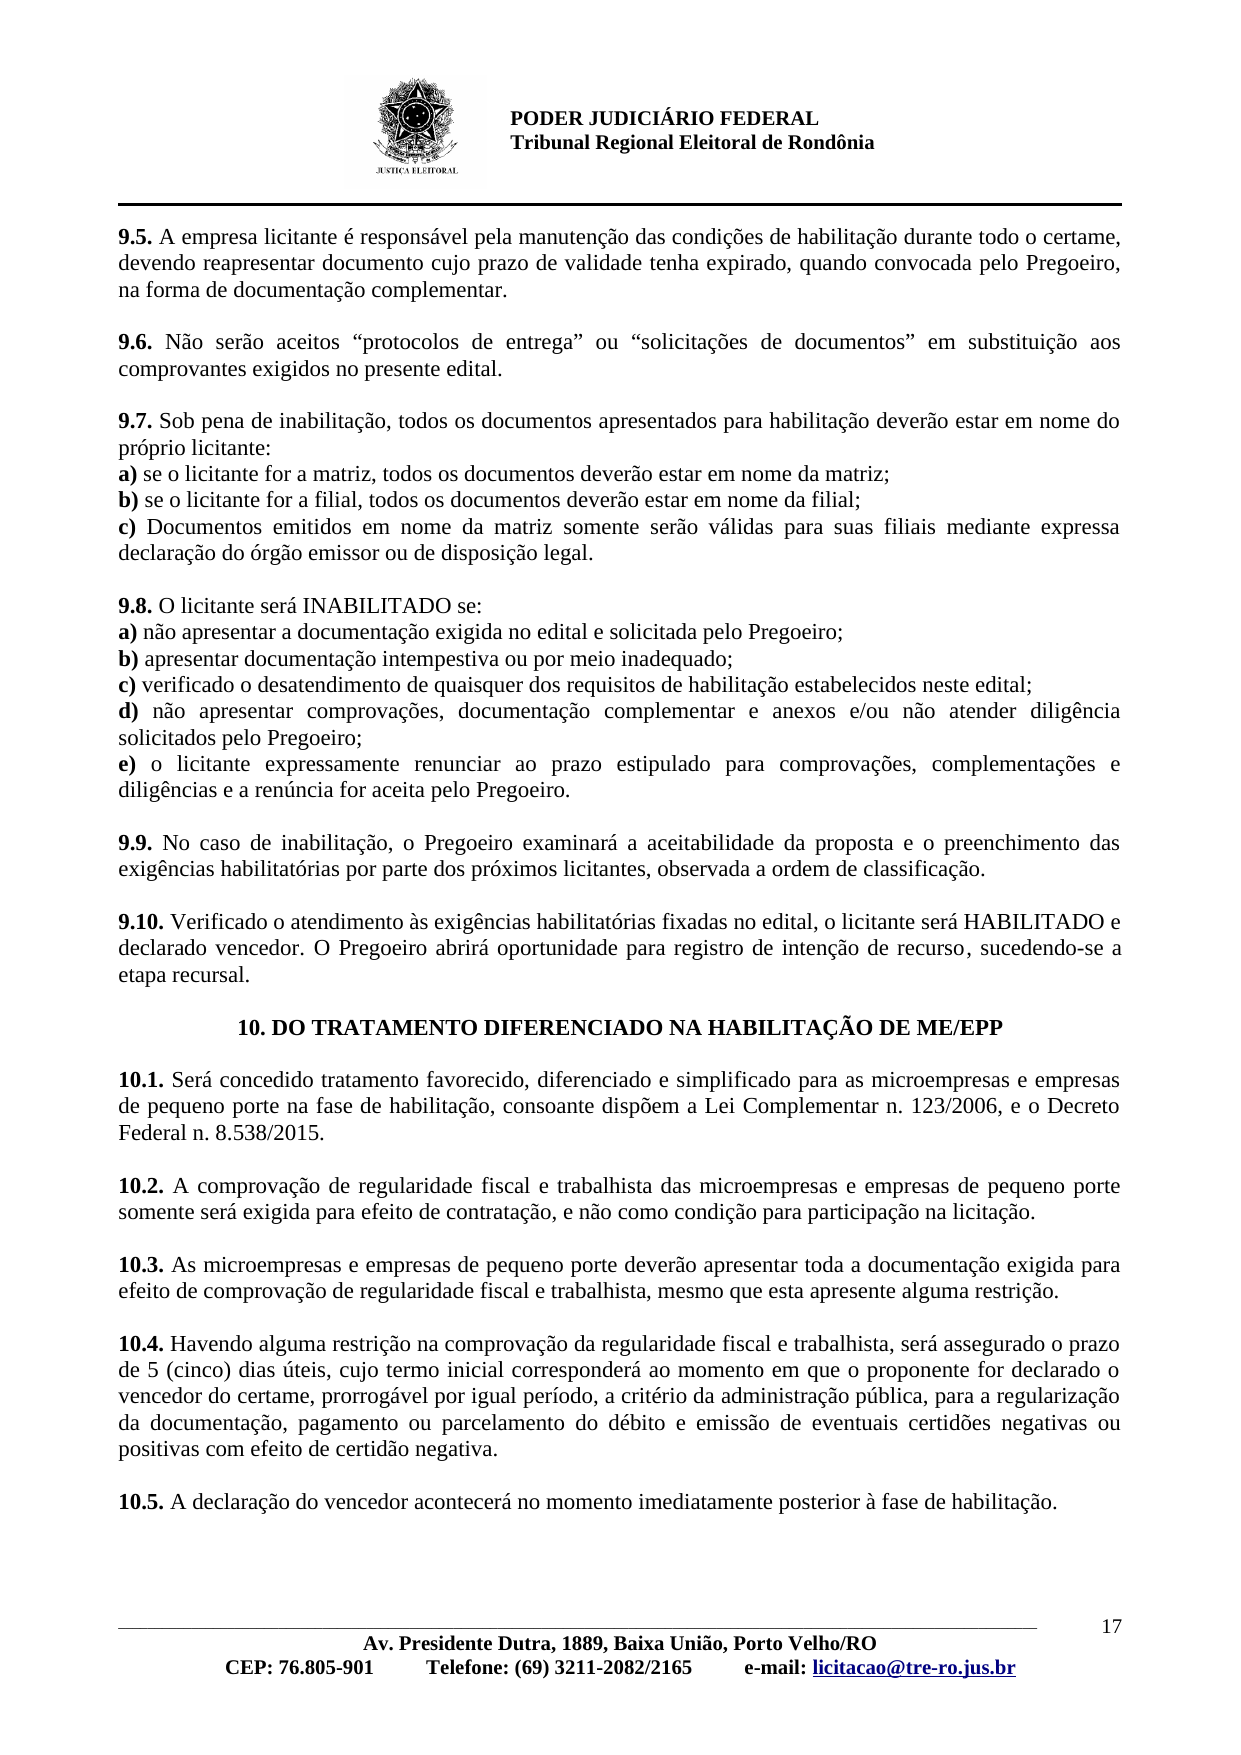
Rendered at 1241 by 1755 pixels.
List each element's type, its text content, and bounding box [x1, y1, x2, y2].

text a) não apresentar a documentação exigida no edital e solicitada pelo Pregoeiro; [118, 618, 1122, 644]
text 10.4. Havendo alguma restrição na comprovação da regularidade fiscal e trabalhista, será assegurado o prazo de 5 (cinco) dias úteis, cujo termo inicial corresponderá ao momento em que o proponente for declarado o vencedor do certame, prorrogável por igual período, a critério da administração pública, para a regularização da documentação, pagamento ou parcelamento do débito e emissão de eventuais certidões negativas ou positivas com efeito de certidão negativa. [118, 1330, 1122, 1462]
text 9.10. Verificado o atendimento às exigências habilitatórias fixadas no edital, o licitante será HABILITADO e declarado vencedor. O Pregoeiro abrirá oportunidade para registro de intenção de recurso, sucedendo-se a etapa recursal. [118, 908, 1122, 987]
text 9.6. Não serão aceitos “protocolos de entrega” ou “solicitações de documentos” em substituição aos comprovantes exigidos no presente edital. [118, 328, 1122, 381]
text c) Documentos emitidos em nome da matriz somente serão válidas para suas filiais mediante expressa declaração do órgão emissor ou de disposição legal. [118, 513, 1122, 566]
text d) não apresentar comprovações, documentação complementar e anexos e/ou não atender diligência solicitados pelo Pregoeiro; [118, 697, 1122, 750]
text 10.2. A comprovação de regularidade fiscal e trabalhista das microempresas e empresas de pequeno porte somente será exigida para efeito de contratação, e não como condição para participação na licitação. [118, 1172, 1122, 1224]
text 10.3. As microempresas e empresas de pequeno porte deverão apresentar toda a documentação exigida para efeito de comprovação de regularidade fiscal e trabalhista, mesmo que esta apresente alguma restrição. [118, 1251, 1122, 1303]
text e) o licitante expressamente renunciar ao prazo estipulado para comprovações, complementações e diligências e a renúncia for aceita pelo Pregoeiro. [118, 750, 1122, 803]
text 10.1. Será concedido tratamento favorecido, diferenciado e simplificado para as microempresas e empresas de pequeno porte na fase de habilitação, consoante dispõem a Lei Complementar n. 123/2006, e o Decreto Federal n. 8.538/2015. [118, 1066, 1122, 1145]
text 10.5. A declaração do vencedor acontecerá no momento imediatamente posterior à fase de habilitação. [118, 1488, 1122, 1514]
subtitle 10. DO TRATAMENTO DIFERENCIADO NA HABILITAÇÃO DE ME/EPP [118, 1013, 1122, 1040]
text b) se o licitante for a filial, todos os documentos deverão estar em nome da filial; [118, 486, 1122, 513]
text 9.7. Sob pena de inabilitação, todos os documentos apresentados para habilitação deverão estar em nome do próprio licitante: [118, 407, 1122, 460]
text 9.5. A empresa licitante é responsável pela manutenção das condições de habilitação durante todo o certame, devendo reapresentar documento cujo prazo de validade tenha expirado, quando convocada pelo Pregoeiro, na forma de documentação complementar. [118, 223, 1122, 302]
text 9.8. O licitante será INABILITADO se: [118, 592, 1122, 618]
text 9.9. No caso de inabilitação, o Pregoeiro examinará a aceitabilidade da proposta e o preenchimento das exigências habilitatórias por parte dos próximos licitantes, observada a ordem de classificação. [118, 829, 1122, 882]
text a) se o licitante for a matriz, todos os documentos deverão estar em nome da matriz; [118, 460, 1122, 486]
text c) verificado o desatendimento de quaisquer dos requisitos de habilitação estabelecidos neste edital; [118, 671, 1122, 697]
text b) apresentar documentação intempestiva ou por meio inadequado; [118, 644, 1122, 671]
